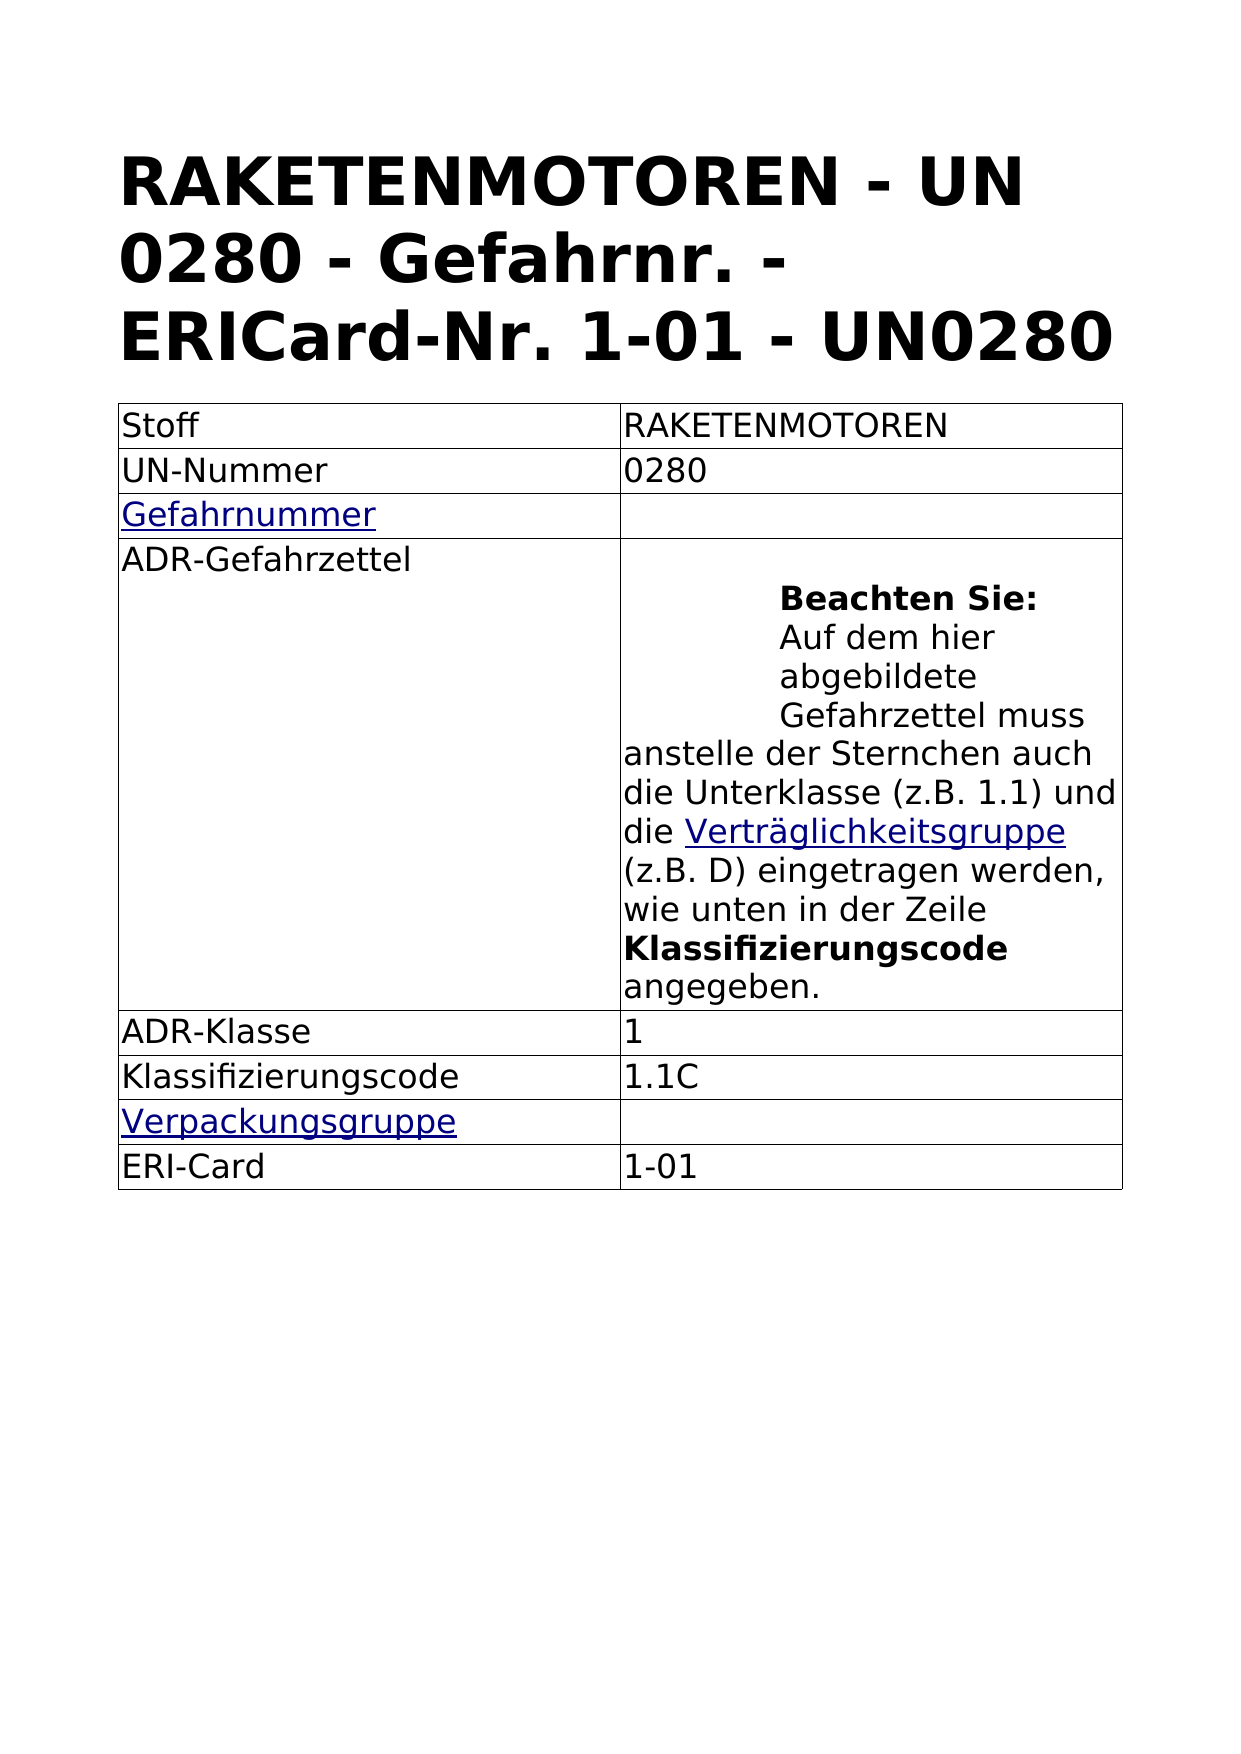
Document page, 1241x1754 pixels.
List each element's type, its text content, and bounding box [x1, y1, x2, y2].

table_header RAKETENMOTOREN [621, 404, 1122, 448]
table_cell 1.1C [621, 1056, 1122, 1099]
table_cell [621, 494, 1122, 538]
table_cell ADR-Klasse [119, 1011, 620, 1054]
table_header Stoff [119, 404, 620, 448]
table_cell ERI-Card [119, 1145, 620, 1189]
table_cell 0280 [621, 449, 1122, 493]
table_cell 1 [621, 1011, 1122, 1054]
table_cell 1-01 [621, 1145, 1122, 1189]
subtitle RAKETENMOTOREN - UN 0280 - Gefahrnr. - ERICard-Nr. 1-01 - UN0280 [118, 143, 1122, 376]
table_cell Gefahrnummer [119, 494, 620, 538]
table_cell UN-Nummer [119, 449, 620, 493]
table_cell [621, 1100, 1122, 1144]
table_cell Beachten Sie: Auf dem hier abgebildete Gefahrzettel muss anstelle der Sternchen auch die Unterklasse (z.B. 1.1) und die Verträglichkeitsgruppe (z.B. D) eingetragen werden, wie unten in der Zeile Klassifizierungscode angegeben. [621, 539, 1122, 1010]
table_cell Klassifizierungscode [119, 1056, 620, 1099]
table_cell Verpackungsgruppe [119, 1100, 620, 1144]
table_cell ADR-Gefahrzettel [119, 539, 620, 1010]
